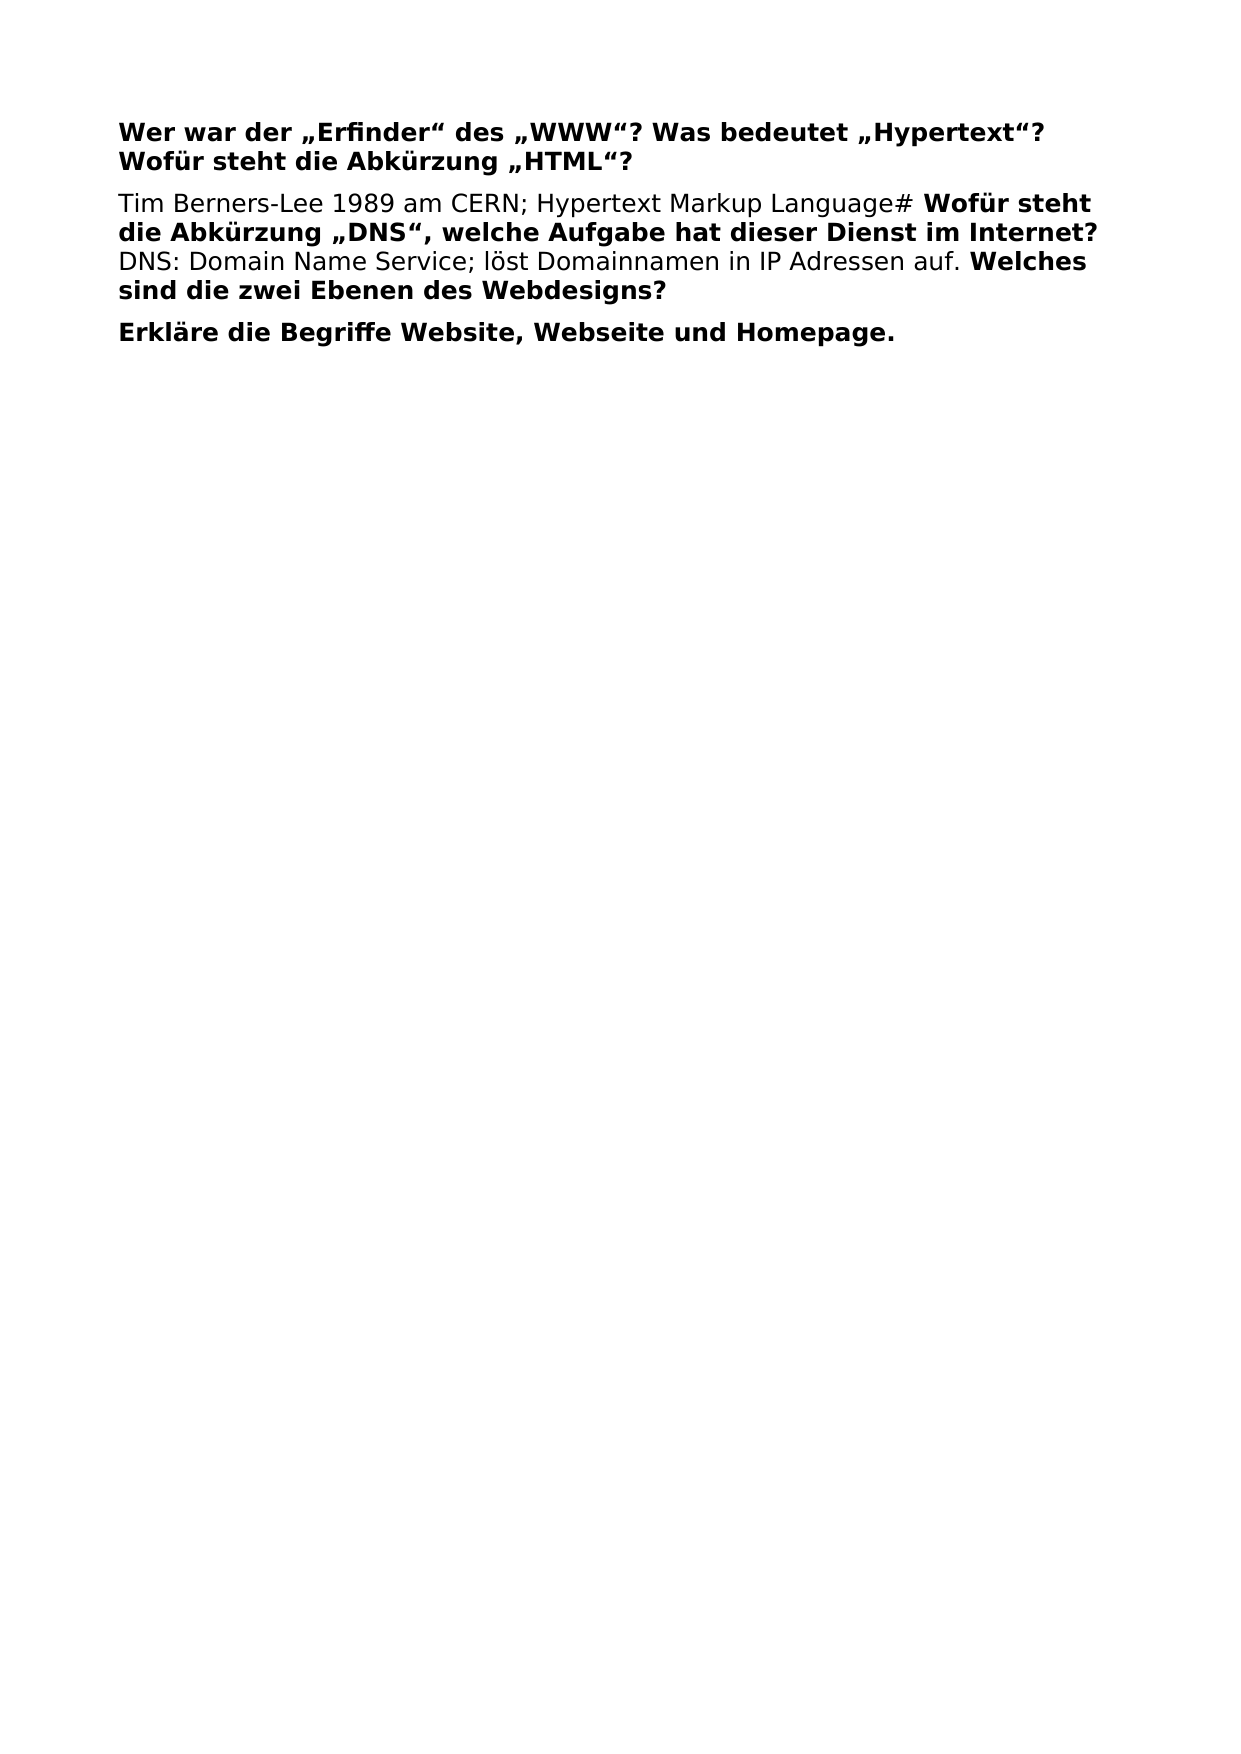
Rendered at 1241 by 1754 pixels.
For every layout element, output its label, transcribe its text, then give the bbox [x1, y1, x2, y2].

text Tim Berners-Lee 1989 am CERN; Hypertext Markup Language# Wofür steht die Abkürzung „DNS“, welche Aufgabe hat dieser Dienst im Internet? DNS: Domain Name Service; löst Domainnamen in IP Adressen auf. Welches sind die zwei Ebenen des Webdesigns? [118, 189, 1122, 306]
text Erkläre die Begriffe Website, Webseite und Homepage. [118, 318, 1122, 347]
text Wer war der „Erfinder“ des „WWW“? Was bedeutet „Hypertext“? Wofür steht die Abkürzung „HTML“? [118, 118, 1122, 176]
